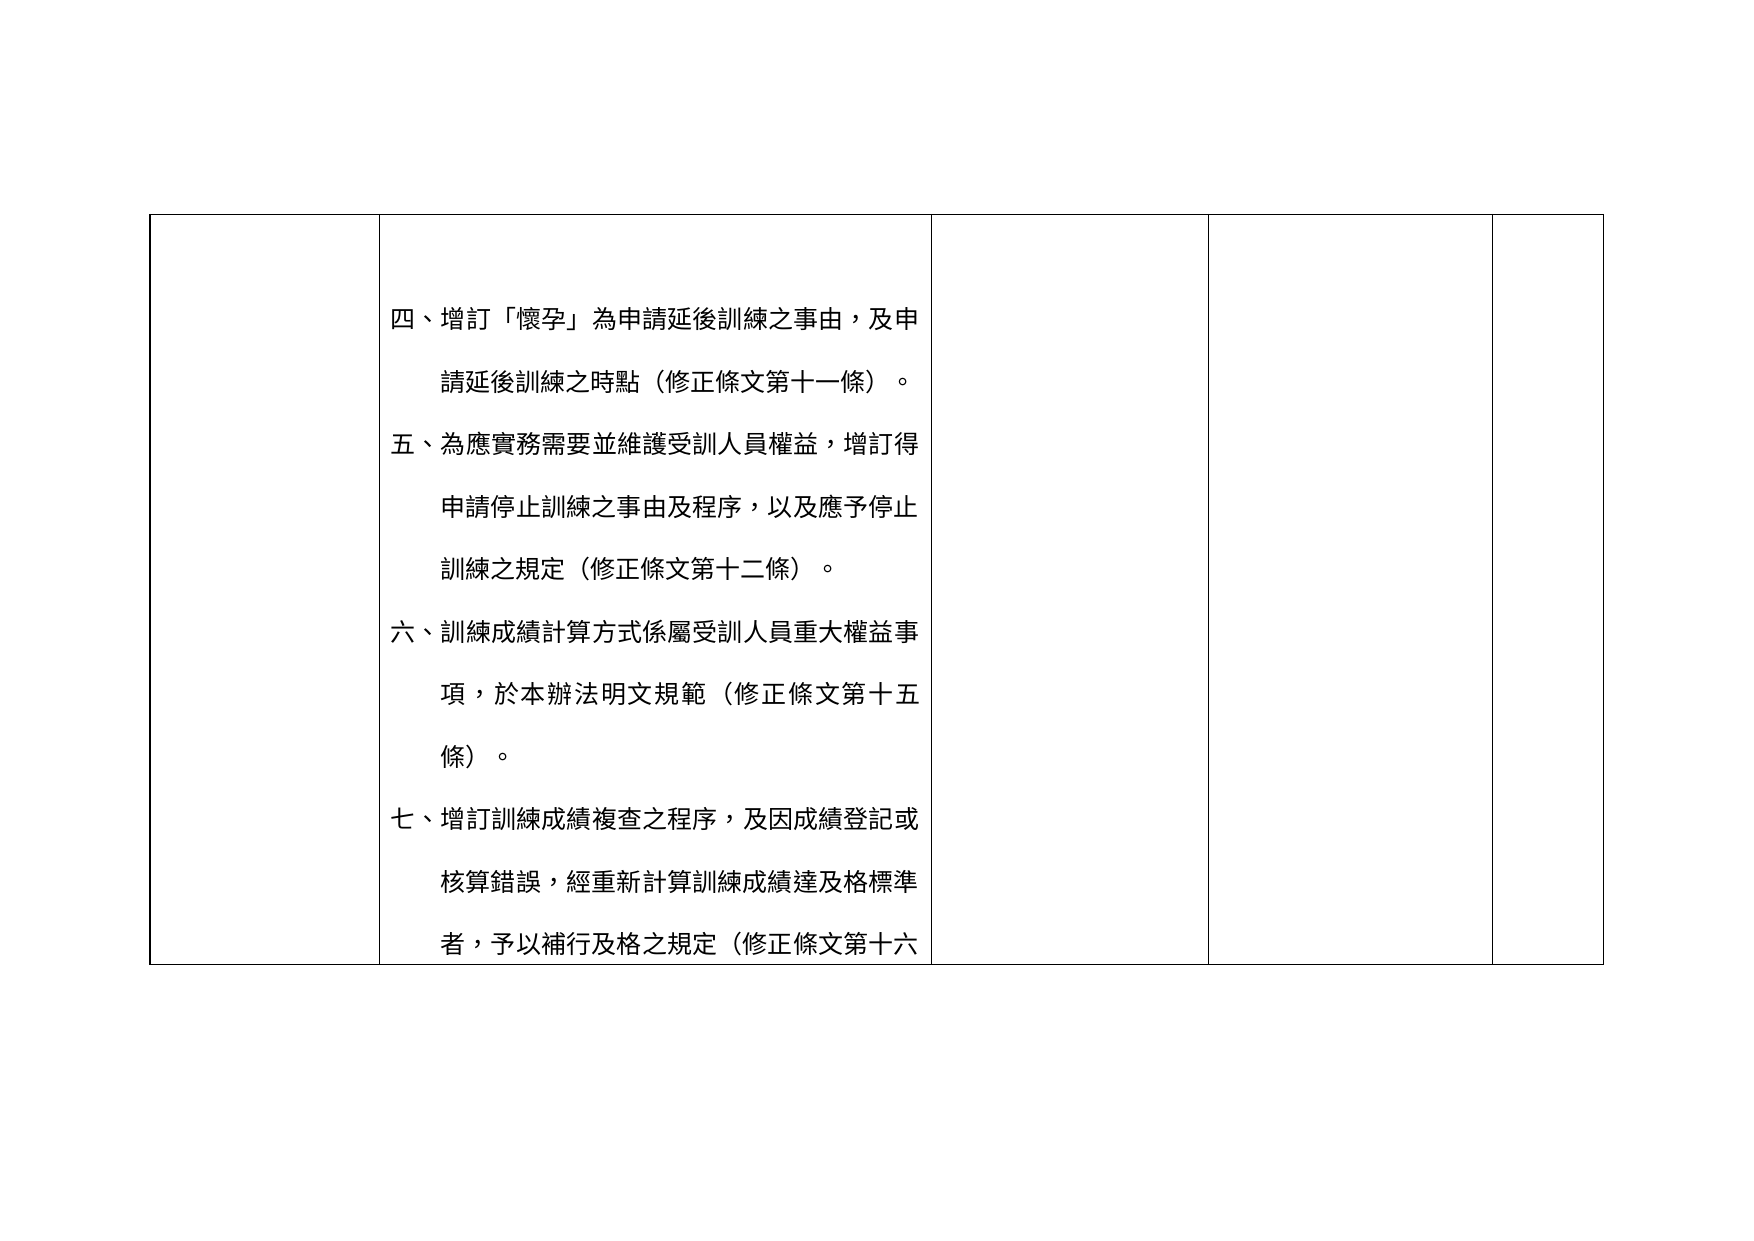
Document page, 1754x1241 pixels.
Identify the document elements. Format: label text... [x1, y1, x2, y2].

table_cell [1209, 215, 1492, 964]
table_cell 四、增訂「懷孕」為申請延後訓練之事由，及申請延後訓練之時點（修正條文第十一條）。 五、為應實務需要並維護受訓人員權益，增訂得申請停止訓練之事由及程序，以及應予停止訓練之規定（修正條文第十二條）。 六、訓練成績計算方式係屬受訓人員重大權益事項，於本辦法明文規範（修正條文第十五條）。 七、增訂訓練成績複查之程序，及因成績登記或核算錯誤，經重新計算訓練成績達及格標準者，予以補行及格之規定（修正條文第十六 [380, 215, 931, 964]
table_cell [932, 215, 1208, 964]
table_cell [1493, 215, 1603, 964]
table_cell [151, 215, 379, 964]
